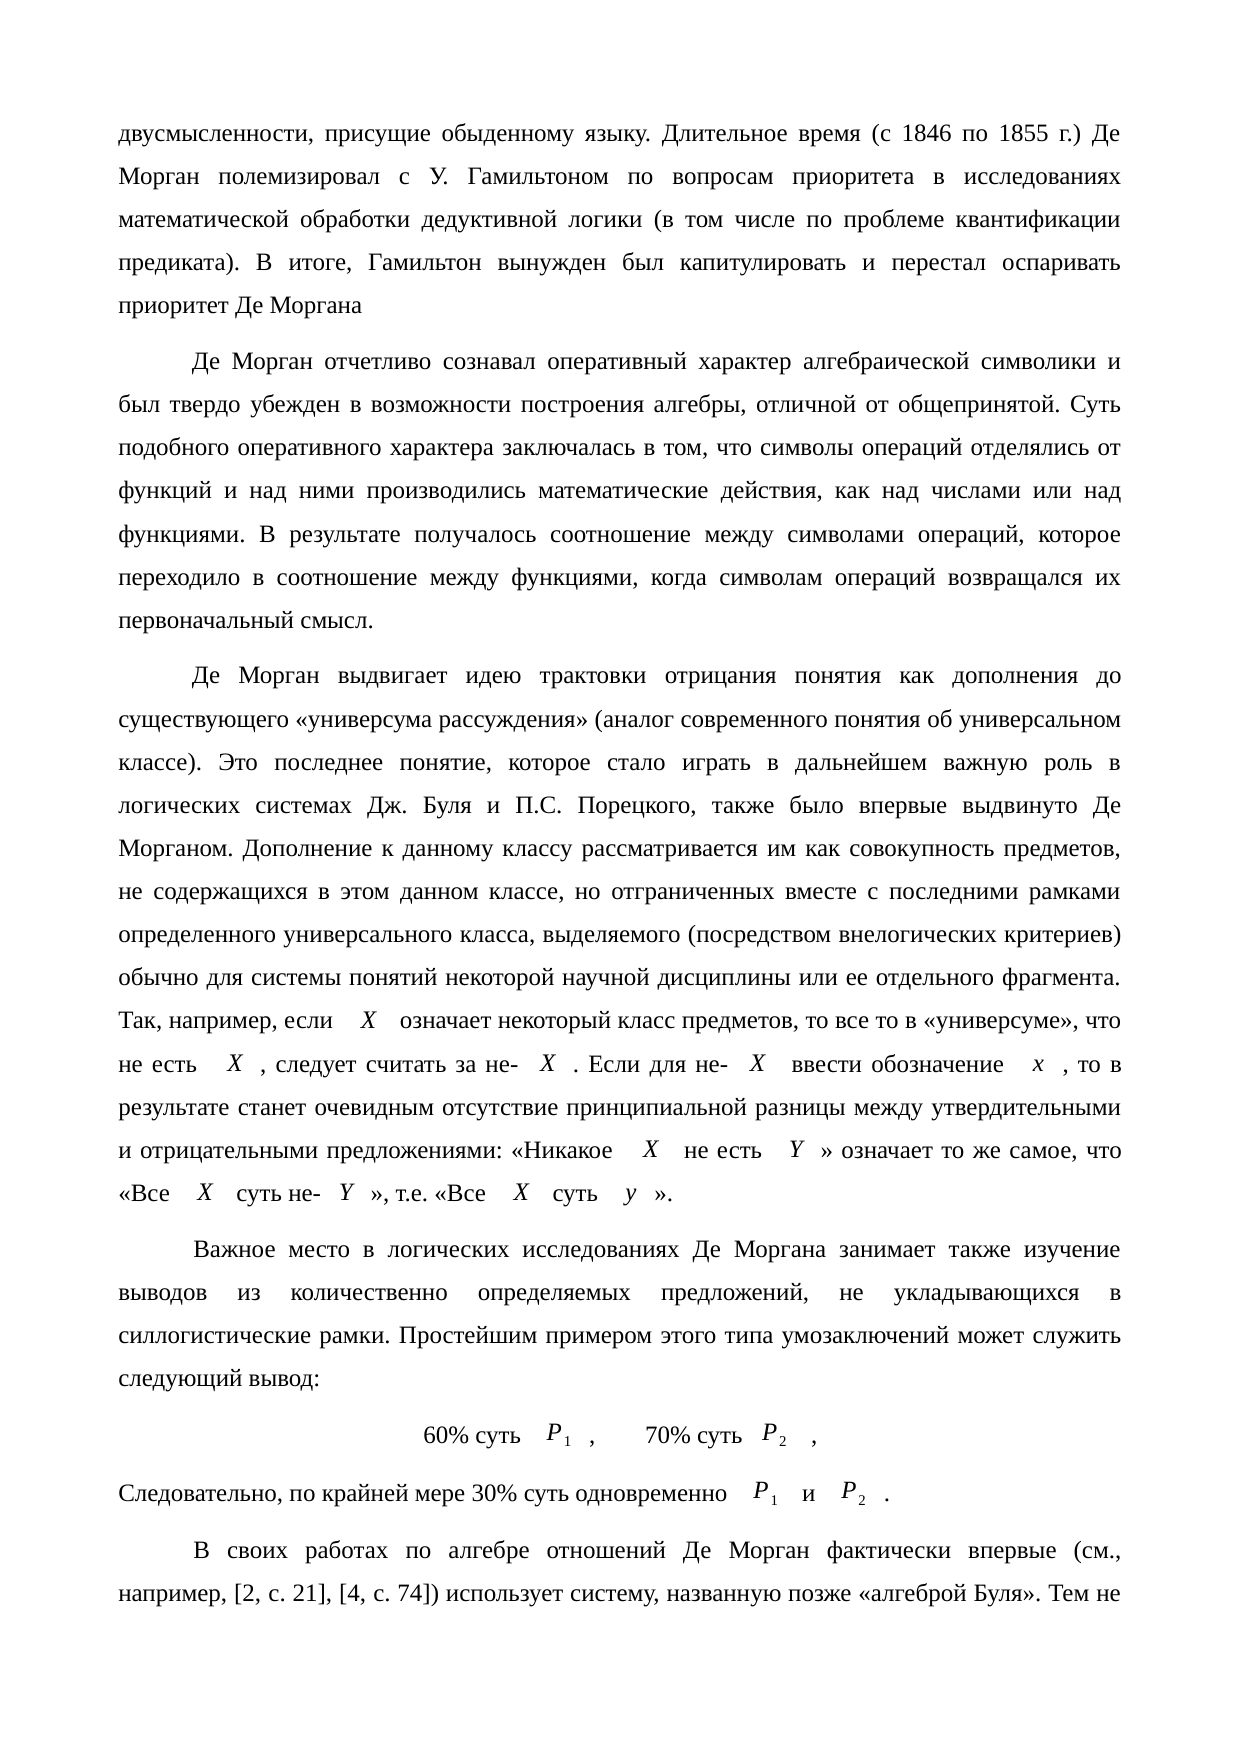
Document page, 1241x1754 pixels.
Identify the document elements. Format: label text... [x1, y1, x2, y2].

text Де Морган отчетливо сознавал оперативный характер алгебраической символики и был твердо убежден в возможности построения алгебры, отличной от общепринятой. Суть подобного оперативного характера заключалась в том, что символы операций отделялись от функций и над ними производились математические действия, как над числами или над функциями. В результате получалось соотношение между символами операций, которое переходило в соотношение между функциями, когда символам операций возвращался их первоначальный смысл. [118, 346, 1122, 634]
text Важное место в логических исследованиях Де Моргана занимает также изучение выводов из количественно определяемых предложений, не укладывающихся в силлогистические рамки. Простейшим примером этого типа умозаключений может служить следующий вывод: [118, 1234, 1122, 1392]
text В своих работах по алгебре отношений Де Морган фактически впервые (см., например, [2, c. 21], [4, c. 74]) использует систему, названную позже «алгеброй Буля». Тем не [118, 1535, 1122, 1607]
text Следовательно, по крайней мере 30% суть одновременно и . [118, 1477, 1122, 1508]
text Де Морган выдвигает идею трактовки отрицания понятия как дополнения до существующего «универсума рассуждения» (аналог современного понятия об универсальном классе). Это последнее понятие, которое стало играть в дальнейшем важную роль в логических системах Дж. Буля и П.С. Порецкого, также было впервые выдвинуто Де Морганом. Дополнение к данному классу рассматривается им как совокупность предметов, не содержащихся в этом данном классе, но отграниченных вместе с последними рамками определенного универсального класса, выделяемого (посредством внелогических критериев) обычно для системы понятий некоторой научной дисциплины или ее отдельного фрагмента. Так, например, если означает некоторый класс предметов, то все то в «универсуме», что не есть , следует считать за не-. Если для не- ввести обозначение , то в результате станет очевидным отсутствие принципиальной разницы между утвердительными и отрицательными предложениями: «Никакое не есть » означает то же самое, что «Все суть не-», т.е. «Все суть ». [118, 661, 1122, 1207]
text двусмысленности, присущие обыденному языку. Длительное время (с 1846 по 1855 г.) Де Морган полемизировал с У. Гамильтоном по вопросам приоритета в исследованиях математической обработки дедуктивной логики (в том числе по проблеме квантификации предиката). В итоге, Гамильтон вынужден был капитулировать и перестал оспаривать приоритет Де Моргана [118, 118, 1122, 319]
text 60% суть , 70% суть , [118, 1419, 1122, 1450]
